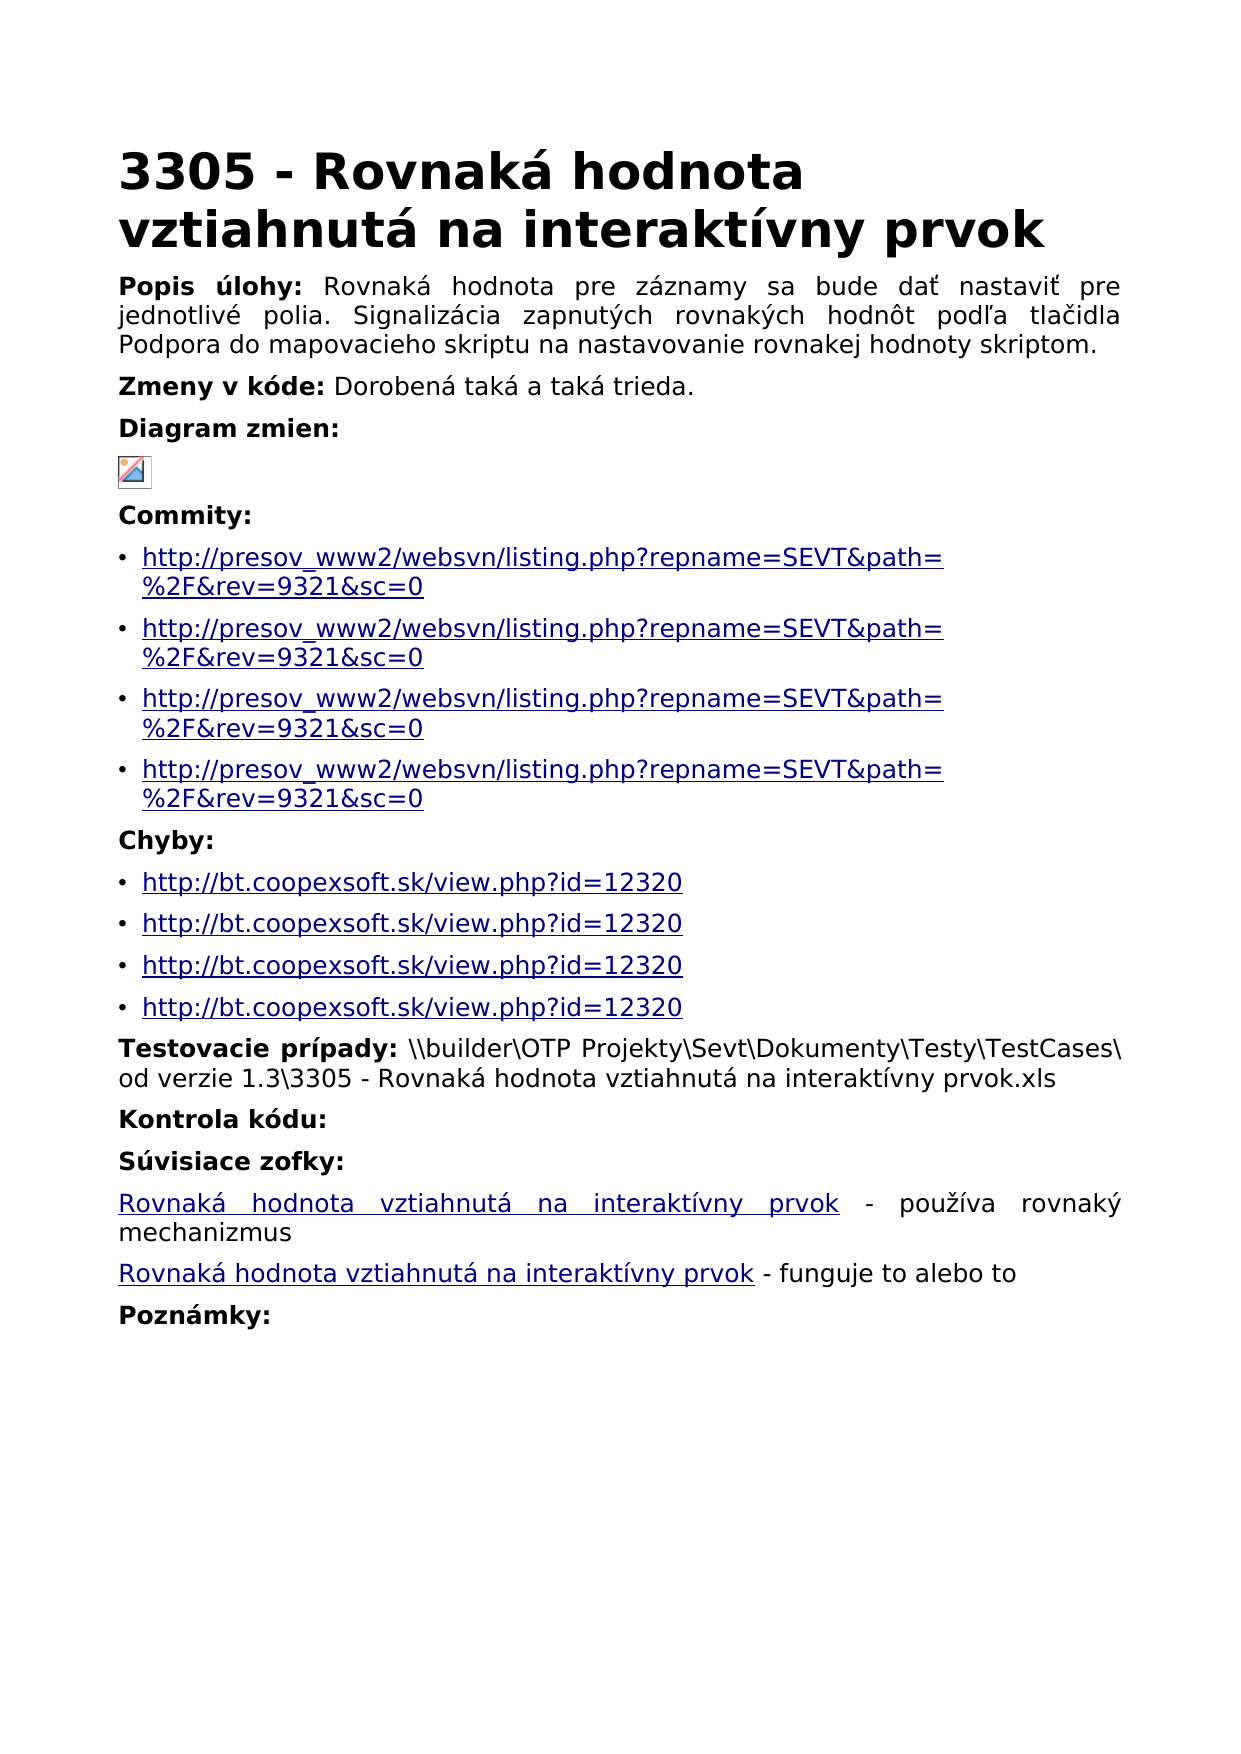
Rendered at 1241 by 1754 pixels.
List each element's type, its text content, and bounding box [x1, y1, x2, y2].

text Kontrola kódu: FIXME internalmedia: playground:9321_-_rovnaka_hodnota_vztiahnuta_na_interaktivny_prvok.doc [118, 1106, 1122, 1135]
list http://bt.coopexsoft.sk/view.php?id=12320 [118, 910, 1122, 939]
text Poznámky: [118, 1301, 1122, 1331]
list http://bt.coopexsoft.sk/view.php?id=12320 [118, 951, 1122, 981]
text Zmeny v kóde: Dorobená taká a taká trieda. [118, 372, 1122, 401]
list http://presov_www2/websvn/listing.php?repname=SEVT&path=%2F&rev=9321&sc=0 [118, 543, 1122, 601]
text Súvisiace zofky: [118, 1147, 1122, 1176]
list http://presov_www2/websvn/listing.php?repname=SEVT&path=%2F&rev=9321&sc=0 [118, 756, 1122, 814]
text Rovnaká hodnota vztiahnutá na interaktívny prvok - funguje to alebo to [118, 1260, 1122, 1289]
text Testovacie prípady: \\builder\OTP Projekty\Sevt\Dokumenty\Testy\TestCases\od verzie 1.3\3305 - Rovnaká hodnota vztiahnutá na interaktívny prvok.xls [118, 1035, 1122, 1093]
text Rovnaká hodnota vztiahnutá na interaktívny prvok - používa rovnaký mechanizmus [118, 1189, 1122, 1247]
list http://presov_www2/websvn/listing.php?repname=SEVT&path=%2F&rev=9321&sc=0 [118, 614, 1122, 672]
text Chyby: [118, 826, 1122, 856]
text Commity: [118, 501, 1122, 531]
list http://presov_www2/websvn/listing.php?repname=SEVT&path=%2F&rev=9321&sc=0 [118, 685, 1122, 743]
text Diagram zmien: [118, 414, 1122, 443]
text Popis úlohy: Rovnaká hodnota pre záznamy sa bude dať nastaviť pre jednotlivé polia. Signalizácia zapnutých rovnakých hodnôt podľa tlačidla Podpora do mapovacieho skriptu na nastavovanie rovnakej hodnoty skriptom. [118, 272, 1122, 359]
list http://bt.coopexsoft.sk/view.php?id=12320 [118, 993, 1122, 1022]
subtitle 3305 - Rovnaká hodnota vztiahnutá na interaktívny prvok [118, 143, 1122, 259]
list http://bt.coopexsoft.sk/view.php?id=12320 [118, 868, 1122, 897]
